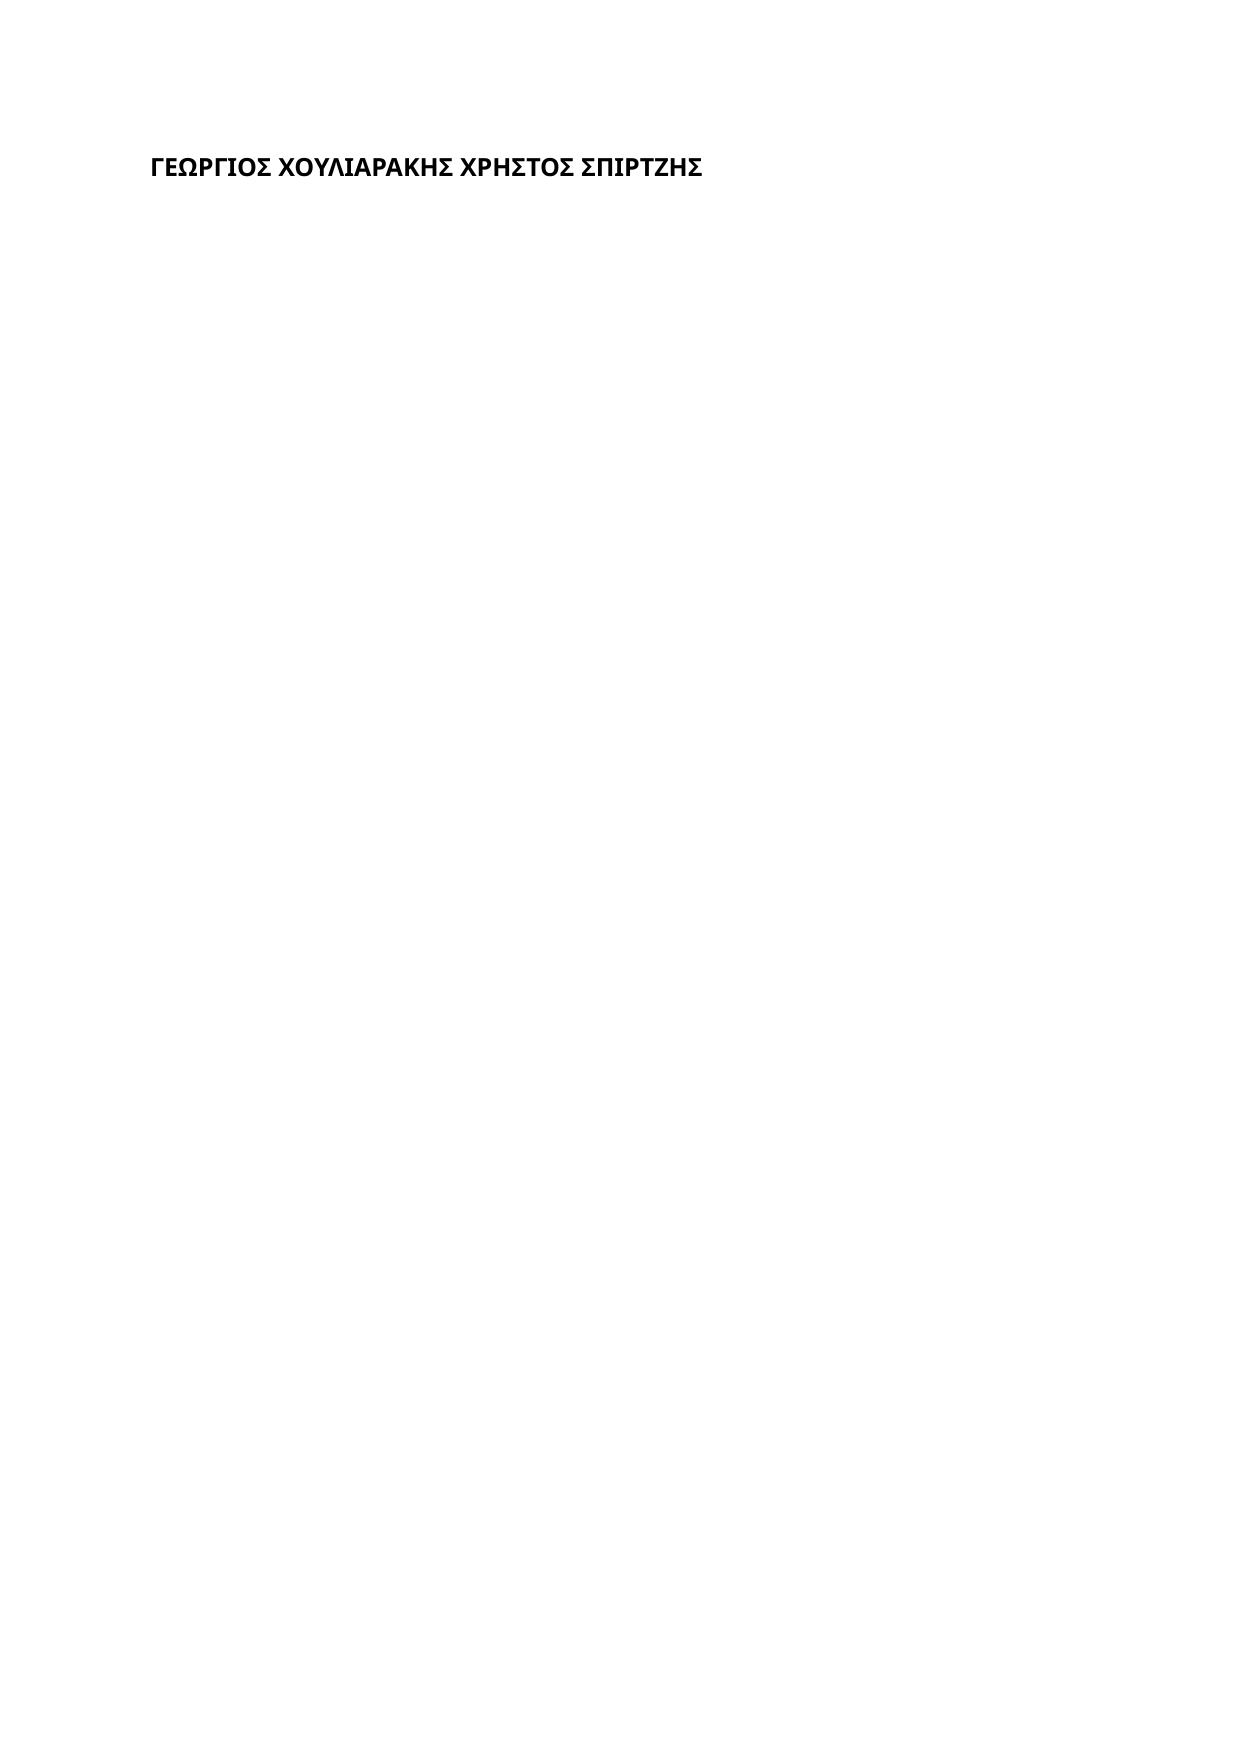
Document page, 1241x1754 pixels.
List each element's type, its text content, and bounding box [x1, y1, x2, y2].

text ΓΕΩΡΓΙΟΣ ΧΟΥΛΙΑΡΑΚΗΣ ΧΡΗΣΤΟΣ ΣΠΙΡΤΖΗΣ [150, 150, 1090, 184]
